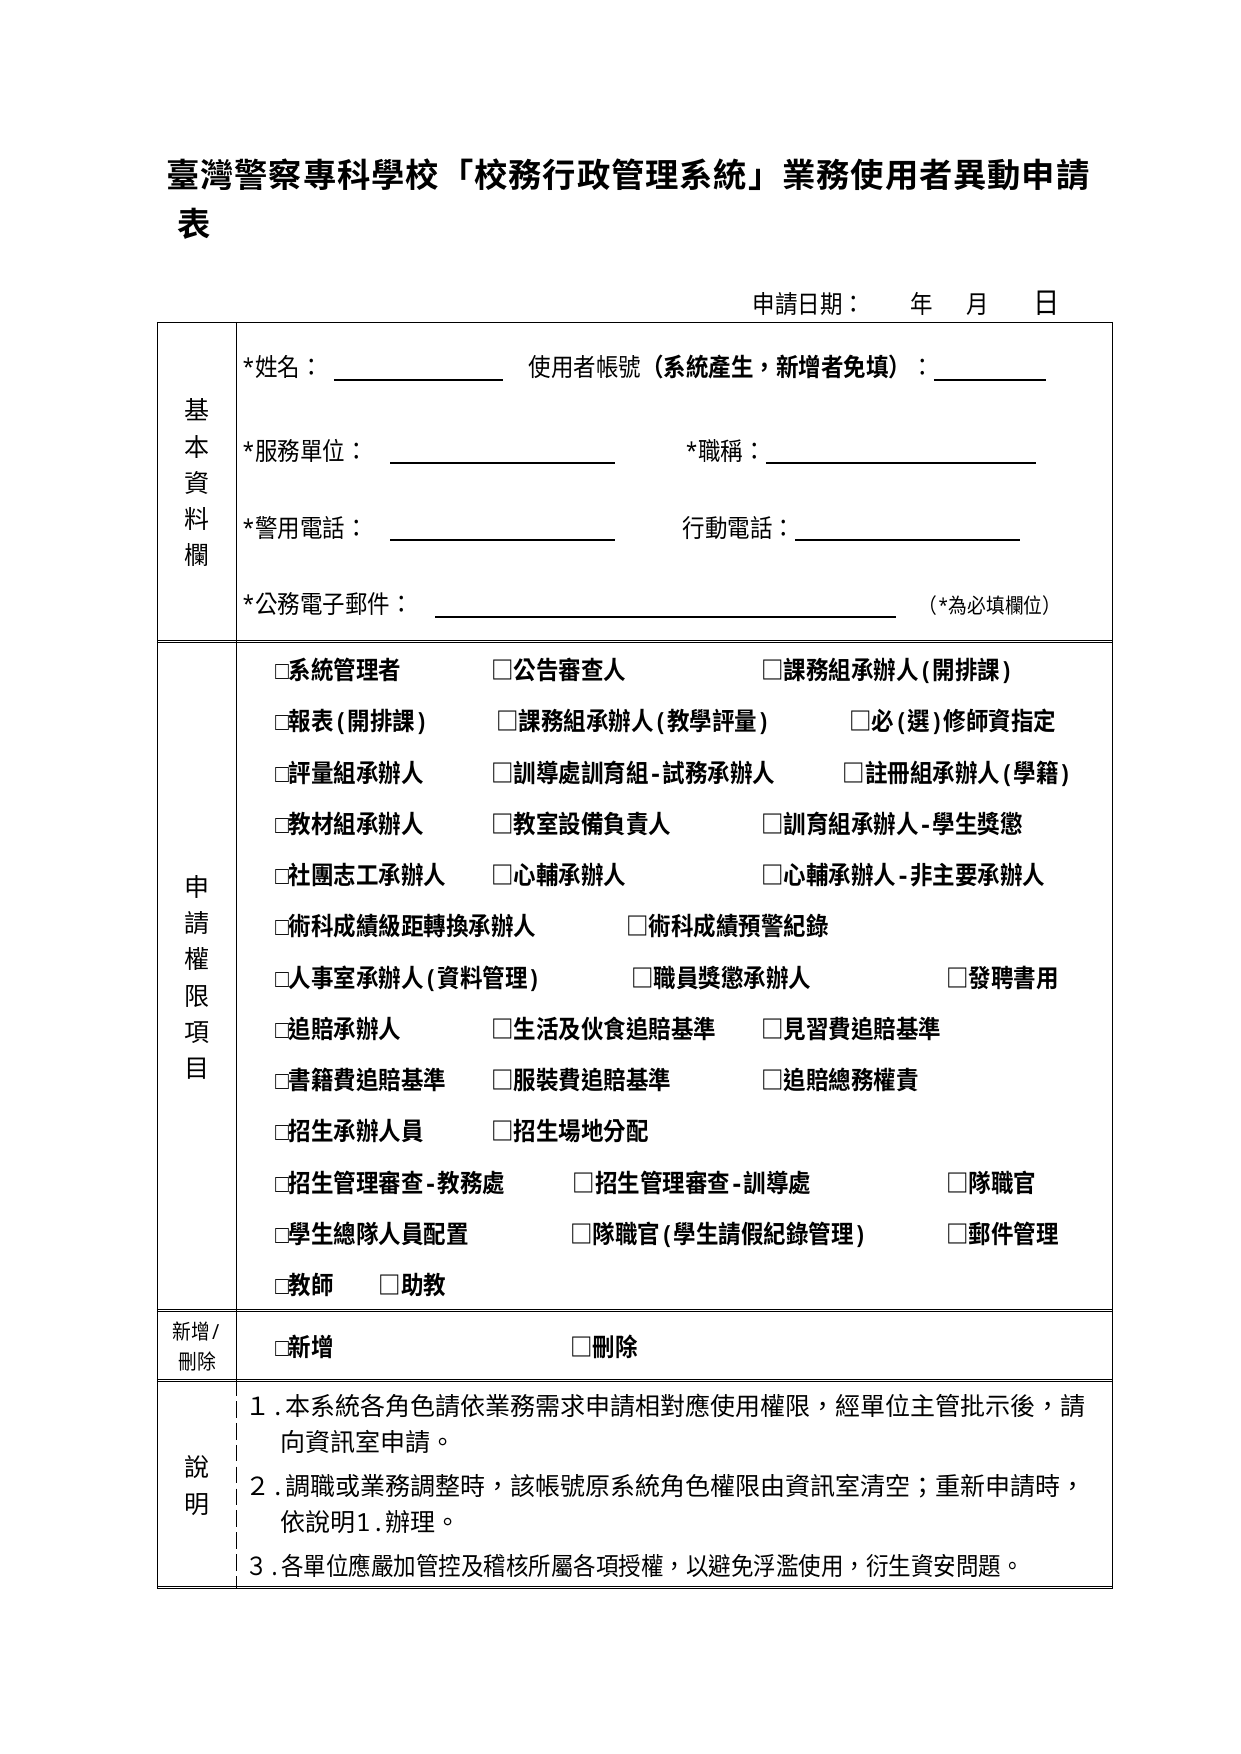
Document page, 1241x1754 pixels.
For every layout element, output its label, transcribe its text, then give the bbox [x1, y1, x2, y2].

table_cell 新增/刪除 [158, 1312, 236, 1379]
table_cell 使用者帳號（系統產生，新增者免填）： [523, 323, 1112, 409]
table_cell 基本資料欄 [158, 323, 236, 640]
table_cell 說明 [158, 1382, 236, 1586]
table_cell 申請權限項目 [158, 643, 236, 1309]
table_header 申請日期： 年 月 日 [236, 280, 1112, 322]
table_cell *服務單位： [237, 409, 679, 486]
table_cell *職稱： [679, 409, 1112, 486]
table_cell *姓名： [237, 323, 523, 409]
table_header [157, 280, 236, 322]
table_cell 本系統各角色請依業務需求申請相對應使用權限，經單位主管批示後，請向資訊室申請。 調職或業務調整時，該帳號原系統角色權限由資訊室清空；重新申請時，依說明1.辦理。 各單位應嚴加管控及稽核所屬各項授權，以避免浮濫使用，衍生資安問題。 [236, 1382, 1112, 1586]
table_cell □系統管理者 □公告審查人 □課務組承辦人(開排課) □報表(開排課) □課務組承辦人(教學評量) □必(選)修師資指定 □評量組承辦人 □訓導處訓育組-試務承辦人 □註冊組承辦人(學籍) □教材組承辦人 □教室設備負責人 □訓育組承辦人-學生獎懲 □社團志工承辦人 □心輔承辦人 □心輔承辦人-非主要承辦人 □術科成績級距轉換承辦人 □術科成績預警紀錄 □人事室承辦人(資料管理) □職員獎懲承辦人 □發聘書用 □追賠承辦人 □生活及伙食追賠基準 □見習費追賠基準 □書籍費追賠基準 □服裝費追賠基準 □追賠總務權責 □招生承辦人員 □招生場地分配 □招生管理審查-教務處 □招生管理審查-訓導處 □隊職官 □學生總隊人員配置 □隊職官(學生請假紀錄管理) □郵件管理 □教師 □助教 [237, 643, 1112, 1309]
text 臺灣警察專科學校「校務行政管理系統」業務使用者異動申請表 [133, 149, 1092, 246]
table_cell 行動電話： [679, 486, 1112, 563]
table_cell □新增 □刪除 [237, 1312, 1112, 1379]
table_cell *警用電話： [237, 486, 679, 563]
table_cell *公務電子郵件： （*為必填欄位） [237, 563, 1112, 640]
